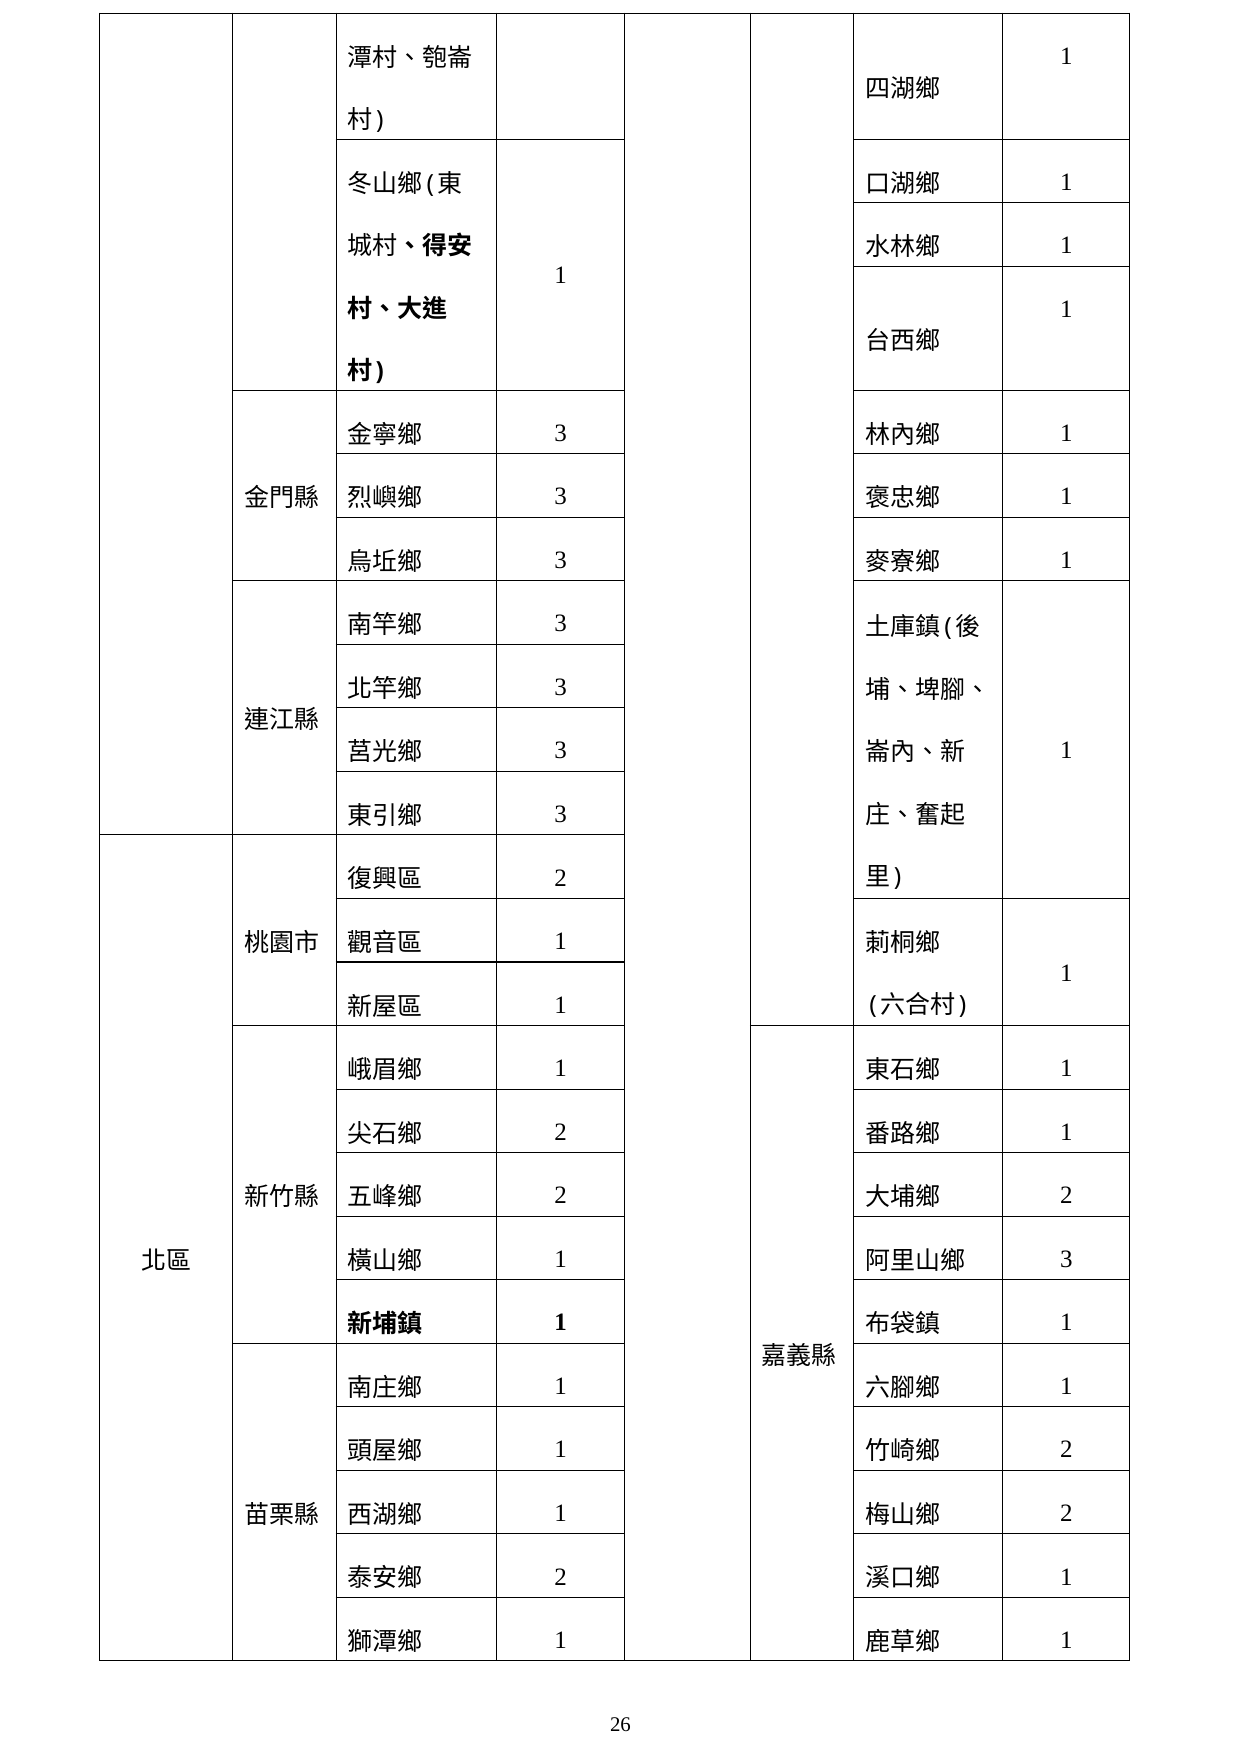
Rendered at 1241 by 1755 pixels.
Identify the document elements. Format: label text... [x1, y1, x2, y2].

table_cell 莒光鄉 [337, 708, 496, 771]
table_cell 褒忠鄉 [854, 454, 1002, 517]
table_cell 1 [1003, 391, 1129, 453]
table_cell 1 [497, 140, 624, 389]
table_cell 3 [497, 581, 624, 644]
table_cell 金門縣 [233, 391, 336, 580]
table_cell 尖石鄉 [337, 1090, 496, 1152]
table_cell 1 [1003, 581, 1129, 898]
table_cell 泰安鄉 [337, 1534, 496, 1597]
table_cell 竹崎鄉 [854, 1407, 1002, 1470]
table_cell 1 [497, 1280, 624, 1343]
table_cell 潭村、匏崙村) [337, 14, 496, 138]
table_cell 1 [497, 1407, 624, 1470]
table_cell 冬山鄉(東城村、得安村、大進村) [337, 140, 496, 389]
table_cell 1 [1003, 899, 1129, 1025]
table_cell 觀音區 [337, 899, 496, 961]
table_cell 3 [1003, 1217, 1129, 1279]
table_cell 1 [1003, 14, 1129, 138]
table_cell 1 [497, 1598, 624, 1660]
table_cell 1 [1003, 1534, 1129, 1597]
table_cell 連江縣 [233, 581, 336, 834]
table_cell 1 [497, 899, 624, 961]
table_cell 鹿草鄉 [854, 1598, 1002, 1660]
table_cell 1 [497, 1217, 624, 1279]
table_cell 1 [497, 1471, 624, 1533]
table_cell 嘉義縣 [751, 1026, 853, 1660]
table_cell [497, 14, 624, 138]
table_cell 台西鄉 [854, 267, 1002, 389]
table_cell [625, 14, 750, 1660]
table_cell 溪口鄉 [854, 1534, 1002, 1597]
table_cell 1 [497, 1026, 624, 1088]
table_cell 2 [497, 1153, 624, 1216]
table_cell [751, 14, 853, 1025]
table_cell 麥寮鄉 [854, 518, 1002, 580]
table_cell 南竿鄉 [337, 581, 496, 644]
table_cell 1 [497, 1344, 624, 1406]
table_cell 水林鄉 [854, 203, 1002, 266]
table_cell 1 [1003, 1344, 1129, 1406]
table_cell 北區 [100, 835, 232, 1660]
table_cell 金寧鄉 [337, 391, 496, 453]
table_cell 2 [497, 835, 624, 898]
table_cell 番路鄉 [854, 1090, 1002, 1152]
table_cell 1 [1003, 1280, 1129, 1343]
table_cell 口湖鄉 [854, 140, 1002, 202]
table_cell 1 [497, 963, 624, 1025]
table_cell 橫山鄉 [337, 1217, 496, 1279]
table_cell 1 [1003, 1090, 1129, 1152]
table_cell 1 [1003, 1598, 1129, 1660]
table_cell 阿里山鄉 [854, 1217, 1002, 1279]
table_cell 莿桐鄉 (六合村) [854, 899, 1002, 1025]
table_cell 3 [497, 391, 624, 453]
table_cell 西湖鄉 [337, 1471, 496, 1533]
table_cell 2 [497, 1090, 624, 1152]
table_cell 六腳鄉 [854, 1344, 1002, 1406]
table_cell 新埔鎮 [337, 1280, 496, 1343]
table_cell [100, 14, 232, 834]
table_cell 2 [1003, 1153, 1129, 1216]
table_cell 桃園市 [233, 835, 336, 1025]
table_cell 烏坵鄉 [337, 518, 496, 580]
table_cell 3 [497, 708, 624, 771]
table_cell 3 [497, 645, 624, 707]
table_cell 東引鄉 [337, 772, 496, 834]
table_cell 四湖鄉 [854, 14, 1002, 138]
table_cell 3 [497, 454, 624, 517]
table_cell 五峰鄉 [337, 1153, 496, 1216]
table_cell 3 [497, 518, 624, 580]
table_cell 1 [1003, 140, 1129, 202]
table_cell 1 [1003, 454, 1129, 517]
table_cell 土庫鎮(後埔、埤腳、崙內、新庄、奮起里) [854, 581, 1002, 898]
table_cell 1 [1003, 203, 1129, 266]
table_cell 2 [497, 1534, 624, 1597]
table_cell 林內鄉 [854, 391, 1002, 453]
table_cell 南庄鄉 [337, 1344, 496, 1406]
table_cell [233, 14, 336, 389]
table_cell 頭屋鄉 [337, 1407, 496, 1470]
table_cell 1 [1003, 1026, 1129, 1088]
table_cell 布袋鎮 [854, 1280, 1002, 1343]
table_cell 大埔鄉 [854, 1153, 1002, 1216]
table_cell 梅山鄉 [854, 1471, 1002, 1533]
table_cell 獅潭鄉 [337, 1598, 496, 1660]
table_cell 新竹縣 [233, 1026, 336, 1343]
table_cell 苗栗縣 [233, 1344, 336, 1660]
table_cell 2 [1003, 1407, 1129, 1470]
table_cell 烈嶼鄉 [337, 454, 496, 517]
table_cell 2 [1003, 1471, 1129, 1533]
table_cell 東石鄉 [854, 1026, 1002, 1088]
table_cell 峨眉鄉 [337, 1026, 496, 1088]
table_cell 新屋區 [337, 963, 496, 1025]
table_cell 1 [1003, 267, 1129, 389]
table_cell 北竿鄉 [337, 645, 496, 707]
table_cell 1 [1003, 518, 1129, 580]
table_cell 3 [497, 772, 624, 834]
table_cell 復興區 [337, 835, 496, 898]
